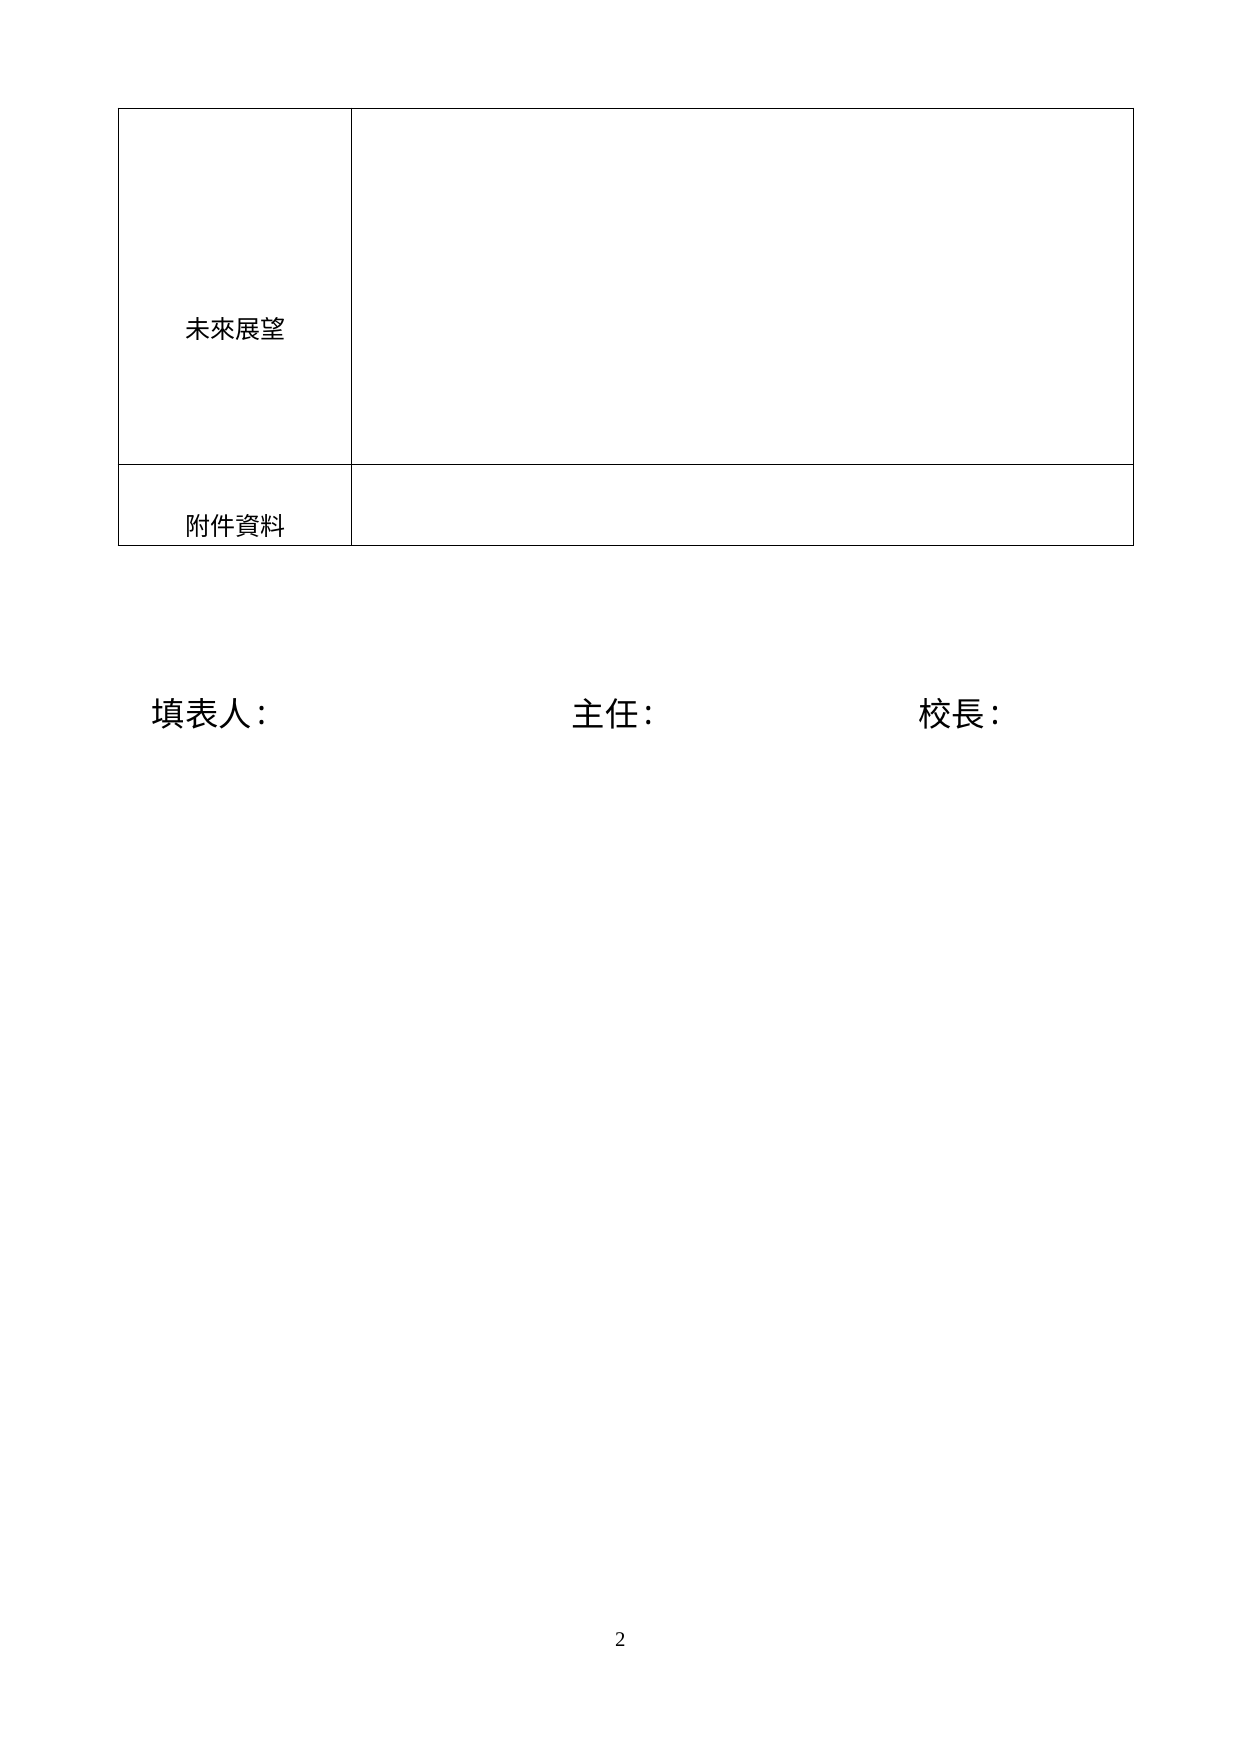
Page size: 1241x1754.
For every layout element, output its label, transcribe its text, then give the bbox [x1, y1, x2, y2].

table_cell [352, 109, 1133, 464]
table_cell [352, 465, 1133, 545]
table_cell 附件資料 [119, 465, 351, 545]
text 填表人: 主任: 校長: [118, 670, 1122, 733]
table_cell 未來展望 [119, 109, 351, 464]
